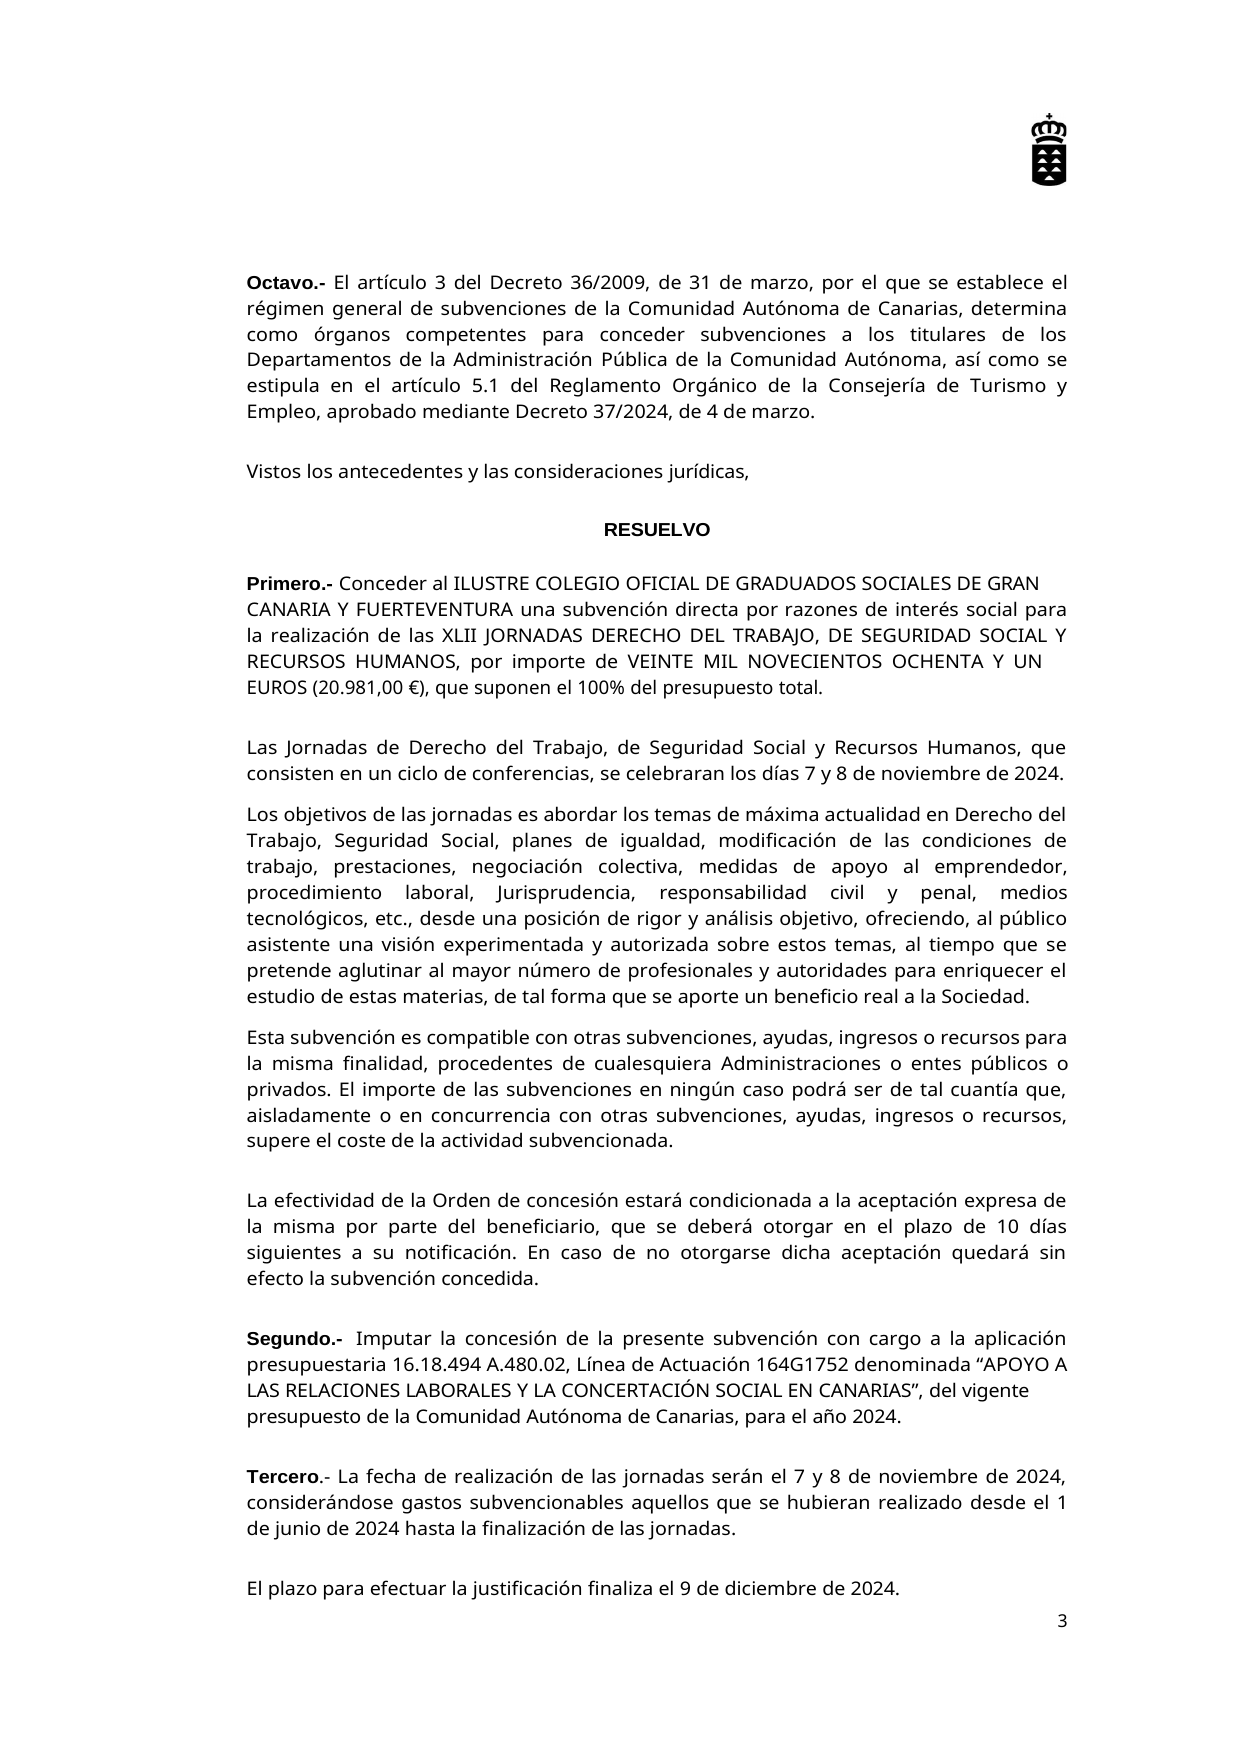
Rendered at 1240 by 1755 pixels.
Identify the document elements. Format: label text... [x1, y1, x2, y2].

text Las Jornadas de Derecho del Trabajo, de Seguridad Social y Recursos Humanos, que consisten en un ciclo de conferencias, se celebraran los días 7 y 8 de noviembre de 2024. [246, 734, 1068, 786]
subtitle RESUELVO [134, 518, 1181, 540]
text Los objetivos de las jornadas es abordar los temas de máxima actualidad en Derecho del Trabajo, Seguridad Social, planes de igualdad, modificación de las condiciones de trabajo, prestaciones, negociación colectiva, medidas de apoyo al emprendedor, procedimiento laboral, Jurisprudencia, responsabilidad civil y penal, medios tecnológicos, etc., desde una posición de rigor y análisis objetivo, ofreciendo, al público asistente una visión experimentada y autorizada sobre estos temas, al tiempo que se pretende aglutinar al mayor número de profesionales y autoridades para enriquecer el estudio de estas materias, de tal forma que se aporte un beneficio real a la Sociedad. [246, 801, 1068, 1008]
text Primero.- Conceder al ILUSTRE COLEGIO OFICIAL DE GRADUADOS SOCIALES DE GRAN [246, 571, 1181, 596]
text EUROS (20.981,00 €), que suponen el 100% del presupuesto total. [246, 674, 1181, 700]
text 3 [59, 1609, 1068, 1633]
text Tercero.- La fecha de realización de las jornadas serán el 7 y 8 de noviembre de 2024, considerándose gastos subvencionables aquellos que se hubieran realizado desde el 1 de junio de 2024 hasta la finalización de las jornadas. [246, 1463, 1068, 1541]
text Octavo.- El artículo 3 del Decreto 36/2009, de 31 de marzo, por el que se establece el régimen general de subvenciones de la Comunidad Autónoma de Canarias, determina como órganos competentes para conceder subvenciones a los titulares de los Departamentos de la Administración Pública de la Comunidad Autónoma, así como se estipula en el artículo 5.1 del Reglamento Orgánico de la Consejería de Turismo y Empleo, aprobado mediante Decreto 37/2024, de 4 de marzo. [246, 269, 1068, 424]
text Segundo.- Imputar la concesión de la presente subvención con cargo a la aplicación presupuestaria 16.18.494 A.480.02, Línea de Actuación 164G1752 denominada “APOYO A LAS RELACIONES LABORALES Y LA CONCERTACIÓN SOCIAL EN CANARIAS”, del vigente [246, 1325, 1068, 1403]
text La efectividad de la Orden de concesión estará condicionada a la aceptación expresa de la misma por parte del beneficiario, que se deberá otorgar en el plazo de 10 días siguientes a su notificación. En caso de no otorgarse dicha aceptación quedará sin efecto la subvención concedida. [246, 1188, 1068, 1291]
text El plazo para efectuar la justificación finaliza el 9 de diciembre de 2024. [246, 1575, 1181, 1600]
text CANARIA Y FUERTEVENTURA una subvención directa por razones de interés social para la realización de las XLII JORNADAS DERECHO DEL TRABAJO, DE SEGURIDAD SOCIAL Y RECURSOS HUMANOS, por importe de VEINTE MIL NOVECIENTOS OCHENTA Y UN [246, 597, 1068, 674]
text Vistos los antecedentes y las consideraciones jurídicas, [246, 458, 1181, 484]
text presupuesto de la Comunidad Autónoma de Canarias, para el año 2024. [246, 1403, 1181, 1429]
text Esta subvención es compatible con otras subvenciones, ayudas, ingresos o recursos para la misma finalidad, procedentes de cualesquiera Administraciones o entes públicos o privados. El importe de las subvenciones en ningún caso podrá ser de tal cuantía que, aisladamente o en concurrencia con otras subvenciones, ayudas, ingresos o recursos, supere el coste de la actividad subvencionada. [246, 1024, 1068, 1153]
